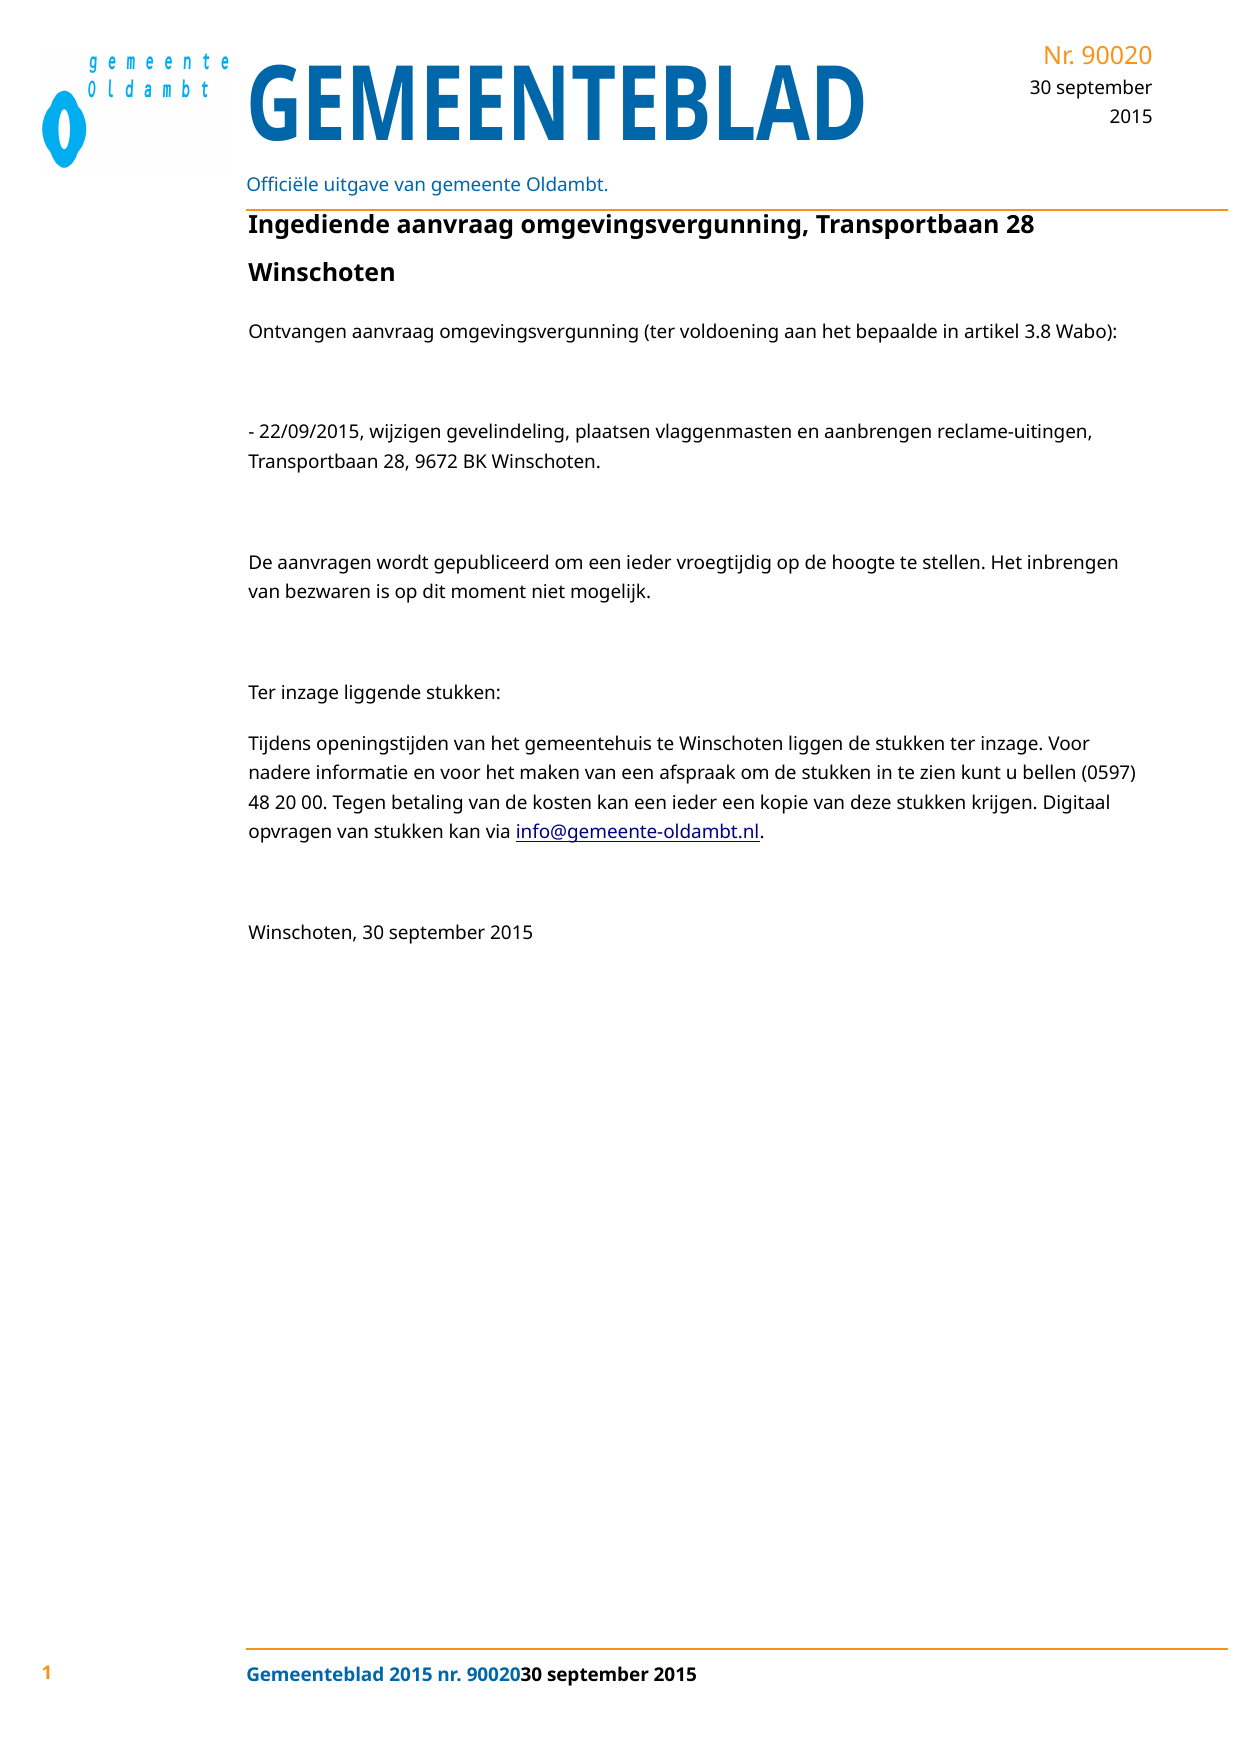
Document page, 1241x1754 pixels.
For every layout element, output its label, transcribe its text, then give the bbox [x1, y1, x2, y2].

text Ter inzage liggende stukken: [248, 679, 1152, 705]
picture [41, 47, 231, 172]
text Winschoten, 30 september 2015 [248, 919, 1152, 945]
text Tijdens openingstijden van het gemeentehuis te Winschoten liggen de stukken ter inzage. Voor nadere informatie en voor het maken van een afspraak om de stukken in te zien kunt u bellen (0597) 48 20 00. Tegen betaling van de kosten kan een ieder een kopie van deze stukken krijgen. Digitaal opvragen van stukken kan via info@gemeente-oldambt.nl. [248, 730, 1152, 844]
text De aanvragen wordt gepubliceerd om een ieder vroegtijdig op de hoogte te stellen. Het inbrengen van bezwaren is op dit moment niet mogelijk. [248, 549, 1152, 604]
text Ontvangen aanvraag omgevingsvergunning (ter voldoening aan het bepaalde in artikel 3.8 Wabo): [248, 318, 1152, 344]
text - 22/09/2015, wijzigen gevelindeling, plaatsen vlaggenmasten en aanbrengen reclame-uitingen, Transportbaan 28, 9672 BK Winschoten. [248, 419, 1152, 474]
text Ingediende aanvraag omgevingsvergunning, Transportbaan 28 Winschoten [248, 211, 1152, 288]
